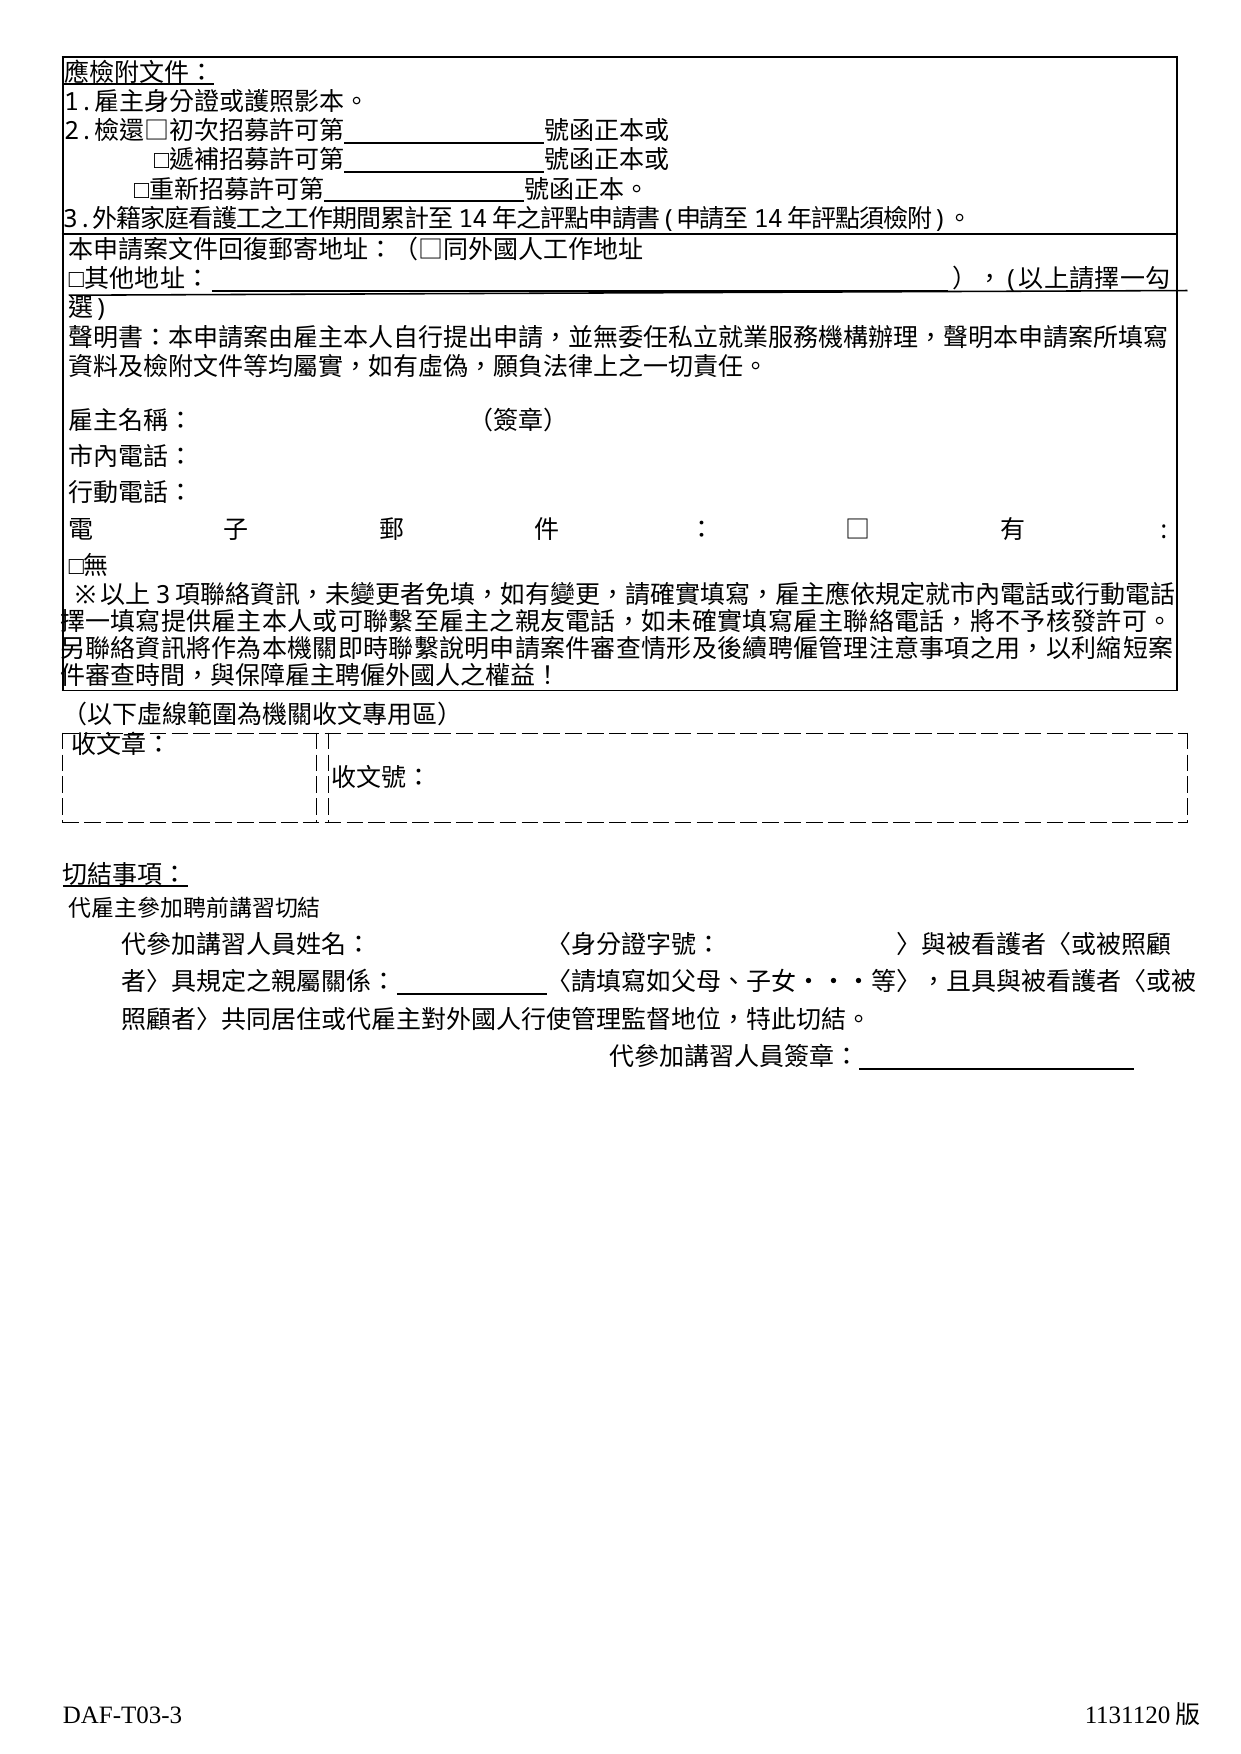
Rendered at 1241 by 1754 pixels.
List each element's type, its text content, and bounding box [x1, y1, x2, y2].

table_cell 應檢附文件： 1.雇主身分證或護照影本。 2.檢還□初次招募許可第 號函正本或 □遞補招募許可第 號函正本或 □重新招募許可第 號函正本。 3.外籍家庭看護工之工作期間累計至14年之評點申請書(申請至14年評點須檢附)。 [64, 58, 1176, 233]
text 代參加講習人員簽章： [122, 1036, 1200, 1073]
table_header 收文號： [328, 733, 1188, 822]
table_header [317, 733, 328, 822]
table_header 收文章： [63, 733, 317, 822]
text 代參加講習人員姓名： 〈身分證字號： 〉與被看護者〈或被照顧者〉具規定之親屬關係： 〈請填寫如父母、子女・・・等〉，且具與被看護者〈或被照顧者〉共同居住或代雇主對外國人行使管理監督地位，特此切結。 [122, 923, 1200, 1036]
table_cell 本申請案文件回復郵寄地址：（□同外國人工作地址 □其他地址： ），(以上請擇一勾選) 聲明書：本申請案由雇主本人自行提出申請，並無委任私立就業服務機構辦理，聲明本申請案所填寫資料及檢附文件等均屬實，如有虛偽，願負法律上之一切責任。 雇主名稱： （簽章） 市內電話： 行動電話： 電子郵件：□有: □無 ※以上3項聯絡資訊，未變更者免填，如有變更，請確實填寫，雇主應依規定就市內電話或行動電話擇一填寫提供雇主本人或可聯繫至雇主之親友電話，如未確實填寫雇主聯絡電話，將不予核發許可。另聯絡資訊將作為本機關即時聯繫說明申請案件審查情形及後續聘僱管理注意事項之用，以利縮短案件審查時間，與保障雇主聘僱外國人之權益！ [64, 235, 1176, 690]
text 代雇主參加聘前講習切結 [68, 890, 1194, 923]
text 切結事項： [63, 857, 1200, 890]
text （以下虛線範圍為機關收文專用區） [63, 703, 1200, 728]
